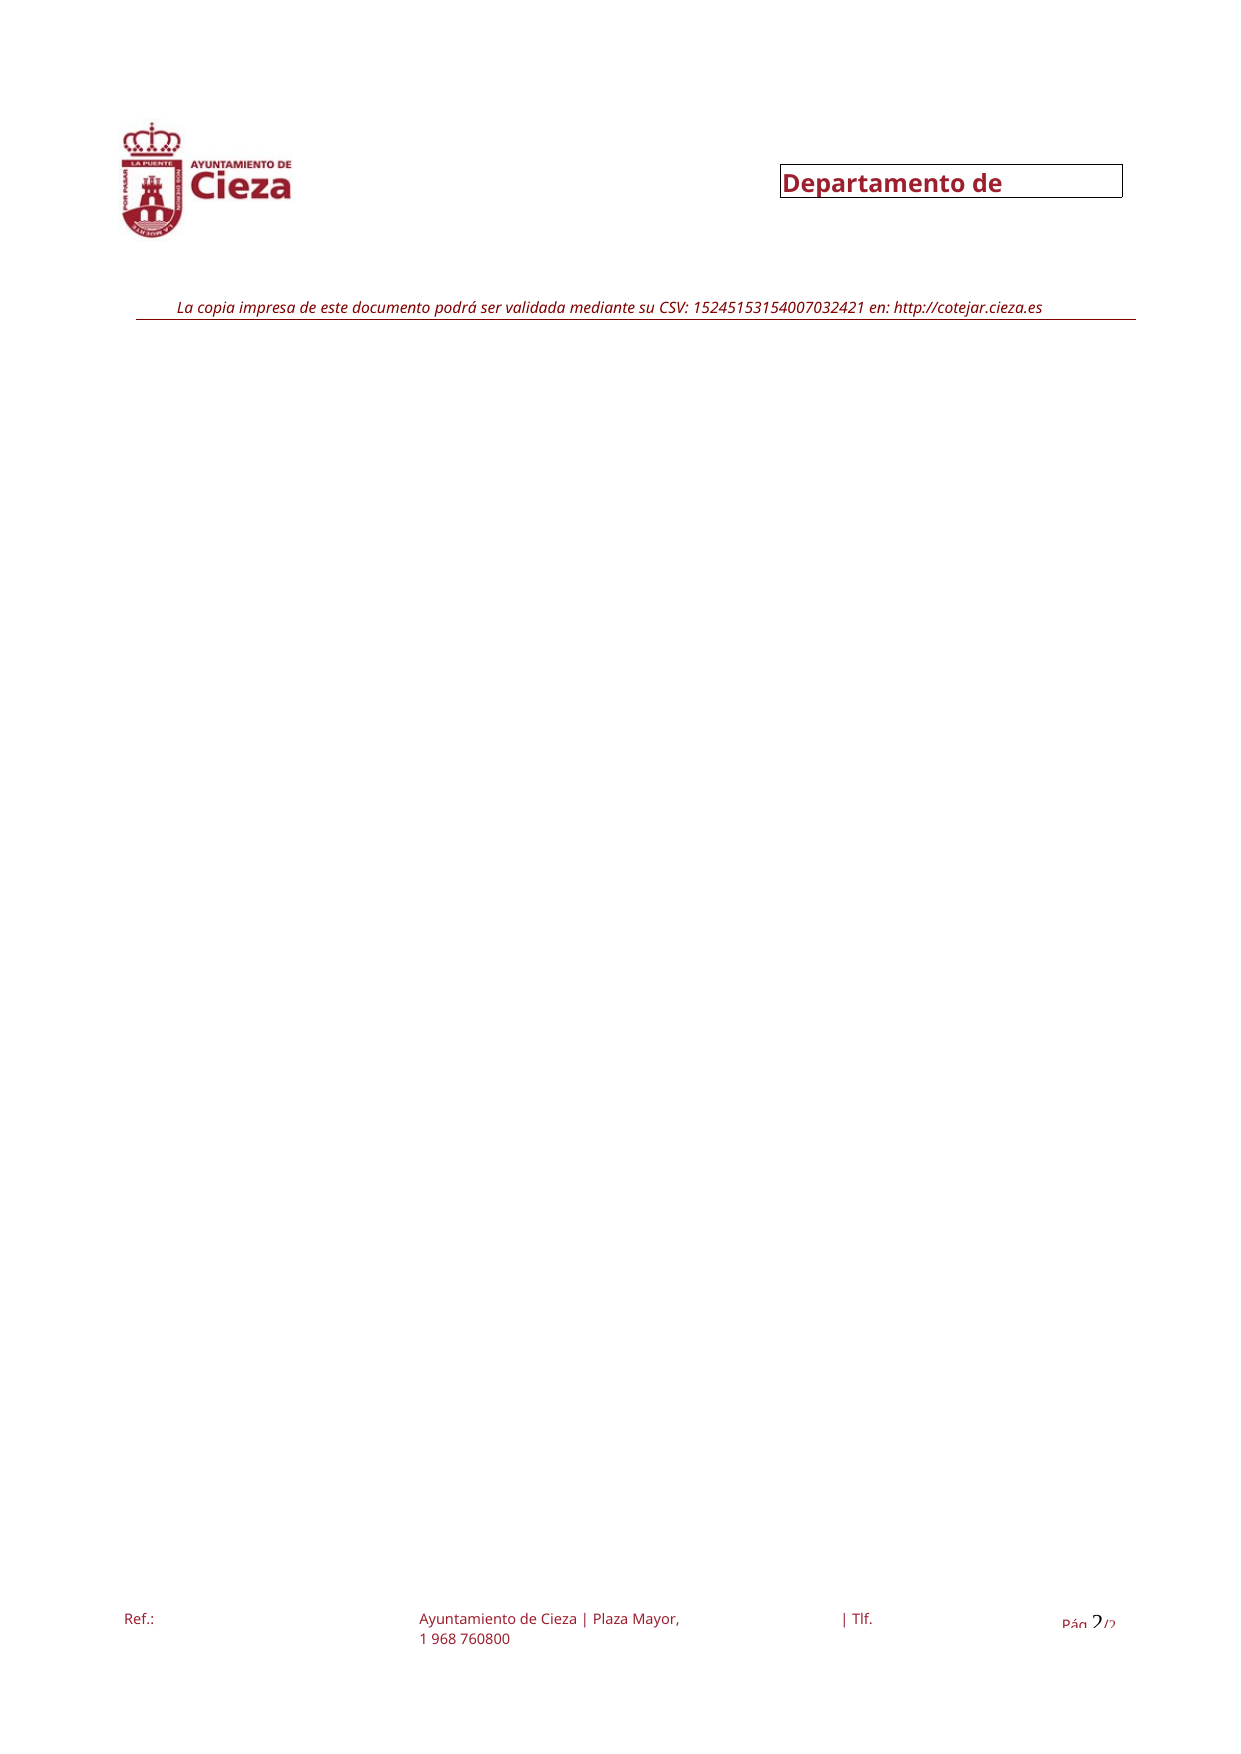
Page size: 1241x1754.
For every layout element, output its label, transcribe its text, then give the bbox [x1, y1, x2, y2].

text La copia impresa de este documento podrá ser validada mediante su CSV: 15245153154007032421 en: http://cotejar.cieza.es [177, 296, 1134, 318]
picture [118, 118, 293, 242]
